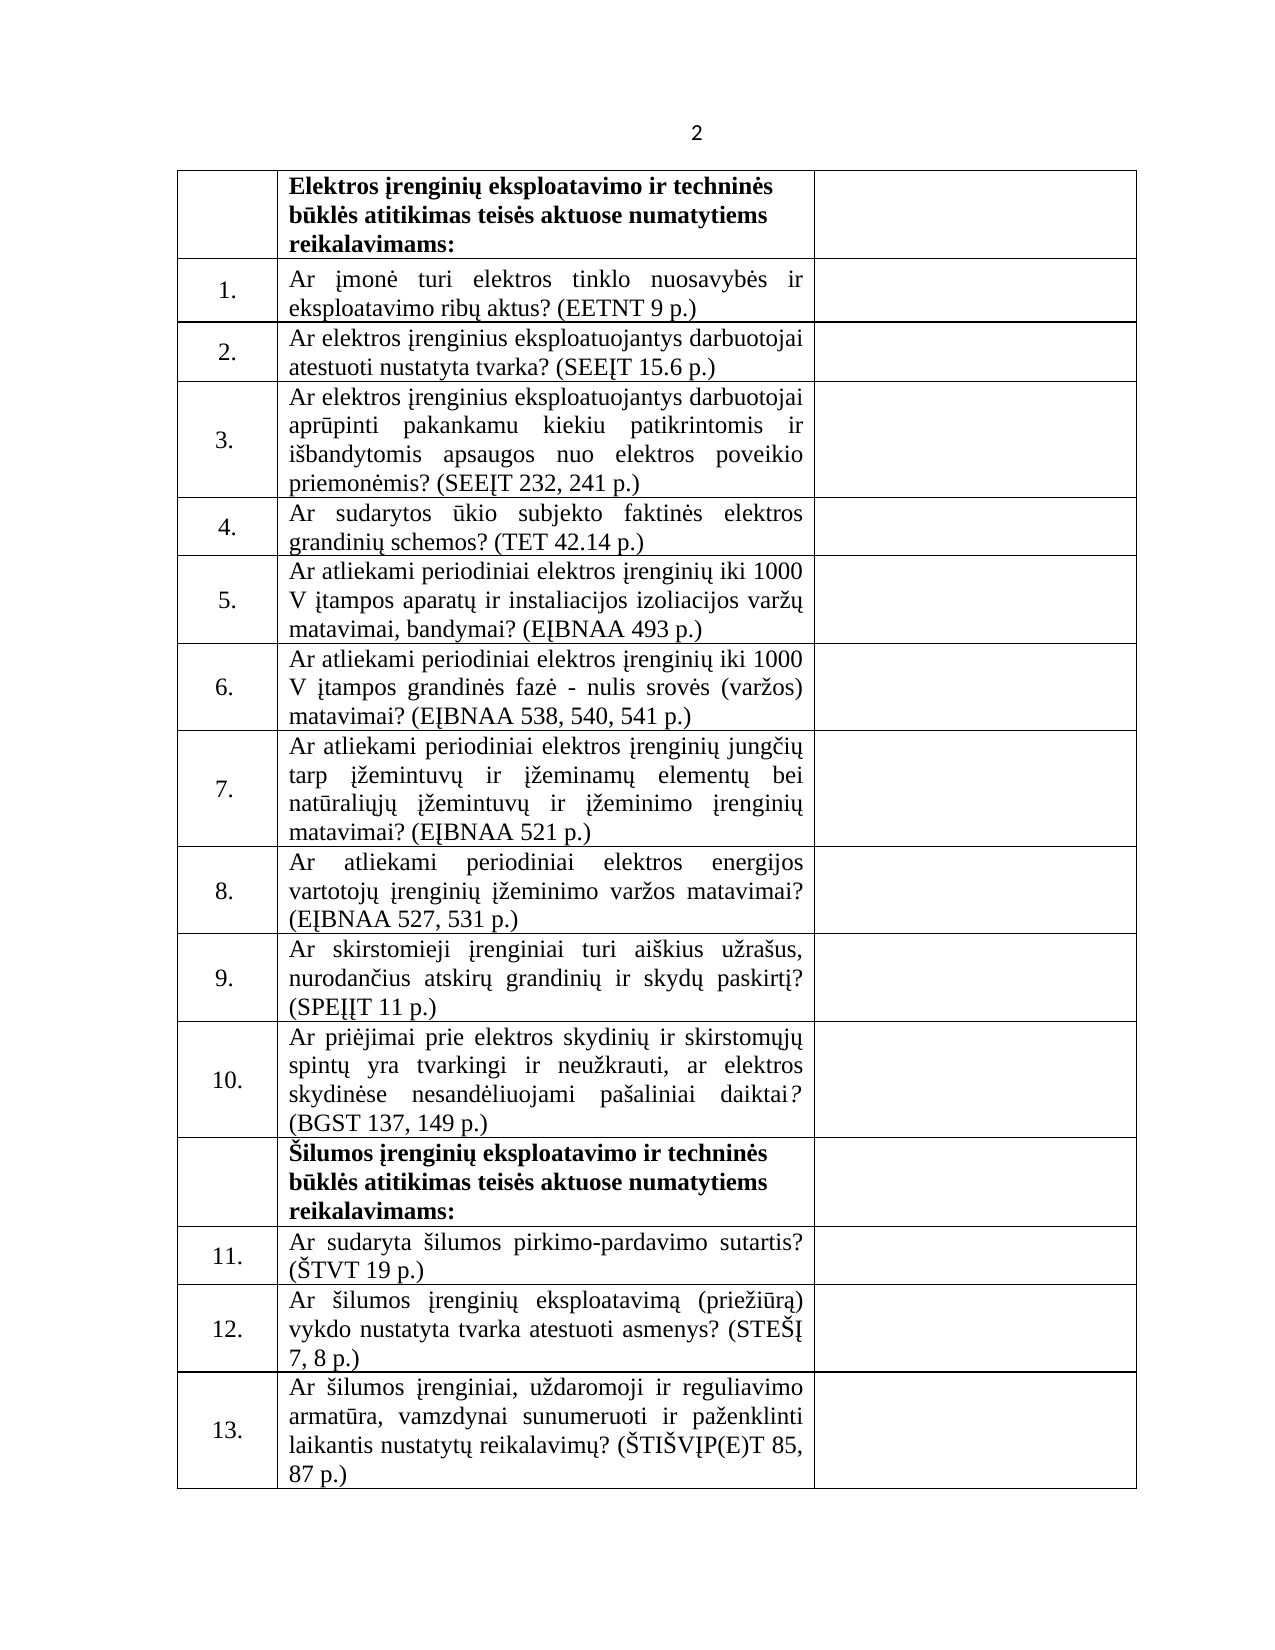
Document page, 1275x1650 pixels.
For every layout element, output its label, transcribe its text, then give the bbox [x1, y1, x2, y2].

table_cell [815, 259, 1136, 321]
table_cell 4. [178, 498, 277, 555]
table_cell [815, 1138, 1136, 1226]
table_cell [815, 498, 1136, 555]
table_cell [815, 1285, 1136, 1371]
table_cell Šilumos įrenginių eksploatavimo ir techninės būklės atitikimas teisės aktuose numatytiems reikalavimams: [278, 1138, 814, 1226]
table_cell [815, 847, 1136, 933]
table_cell Ar sudarytos ūkio subjekto faktinės elektros grandinių schemos? (TET 42.14 p.) [278, 498, 814, 555]
table_cell Ar elektros įrenginius eksploatuojantys darbuotojai atestuoti nustatyta tvarka? (SEEĮT 15.6 p.) [278, 323, 814, 381]
table_cell [815, 1227, 1136, 1284]
table_cell 11. [178, 1227, 277, 1284]
table_cell [815, 323, 1136, 381]
table_cell Ar atliekami periodiniai elektros įrenginių jungčių tarp įžemintuvų ir įžeminamų elementų bei natūraliųjų įžemintuvų ir įžeminimo įrenginių matavimai? (EĮBNAA 521 p.) [278, 731, 814, 846]
table_cell [178, 1138, 277, 1226]
table_cell [178, 171, 277, 257]
table_cell [815, 1022, 1136, 1137]
table_cell 9. [178, 934, 277, 1021]
table_cell 13. [178, 1373, 277, 1487]
table_cell Ar sudaryta šilumos pirkimo-pardavimo sutartis? (ŠTVT 19 p.) [278, 1227, 814, 1284]
table_cell 1. [178, 259, 277, 321]
table_cell 2. [178, 323, 277, 381]
table_cell Ar elektros įrenginius eksploatuojantys darbuotojai aprūpinti pakankamu kiekiu patikrintomis ir išbandytomis apsaugos nuo elektros poveikio priemonėmis? (SEEĮT 232, 241 p.) [278, 382, 814, 497]
table_cell 3. [178, 382, 277, 497]
table_cell [815, 171, 1136, 257]
table_cell [815, 731, 1136, 846]
table_cell 8. [178, 847, 277, 933]
table_cell Ar šilumos įrenginių eksploatavimą (priežiūrą) vykdo nustatyta tvarka atestuoti asmenys? (STEŠĮ 7, 8 p.) [278, 1285, 814, 1371]
table_cell Ar atliekami periodiniai elektros įrenginių iki 1000 V įtampos grandinės fazė - nulis srovės (varžos) matavimai? (EĮBNAA 538, 540, 541 p.) [278, 644, 814, 730]
table_cell 7. [178, 731, 277, 846]
table_cell [815, 556, 1136, 643]
table_cell Ar atliekami periodiniai elektros įrenginių iki 1000 V įtampos aparatų ir instaliacijos izoliacijos varžų matavimai, bandymai? (EĮBNAA 493 p.) [278, 556, 814, 643]
table_cell 6. [178, 644, 277, 730]
table_cell [815, 644, 1136, 730]
table_cell [815, 934, 1136, 1021]
table_cell 5. [178, 556, 277, 643]
table_cell Elektros įrenginių eksploatavimo ir techninės būklės atitikimas teisės aktuose numatytiems reikalavimams: [278, 171, 814, 257]
table_cell Ar skirstomieji įrenginiai turi aiškius užrašus, nurodančius atskirų grandinių ir skydų paskirtį? (SPEĮĮT 11 p.) [278, 934, 814, 1021]
table_cell [815, 382, 1136, 497]
table_cell Ar priėjimai prie elektros skydinių ir skirstomųjų spintų yra tvarkingi ir neužkrauti, ar elektros skydinėse nesandėliuojami pašaliniai daiktai? (BGST 137, 149 p.) [278, 1022, 814, 1137]
table_cell [815, 1373, 1136, 1487]
table_cell Ar įmonė turi elektros tinklo nuosavybės ir eksploatavimo ribų aktus? (EETNT 9 p.) [278, 259, 814, 321]
table_cell Ar atliekami periodiniai elektros energijos vartotojų įrenginių įžeminimo varžos matavimai? (EĮBNAA 527, 531 p.) [278, 847, 814, 933]
table_cell Ar šilumos įrenginiai, uždaromoji ir reguliavimo armatūra, vamzdynai sunumeruoti ir paženklinti laikantis nustatytų reikalavimų? (ŠTIŠVĮP(E)T 85, 87 p.) [278, 1373, 814, 1487]
table_cell 10. [178, 1022, 277, 1137]
table_cell 12. [178, 1285, 277, 1371]
